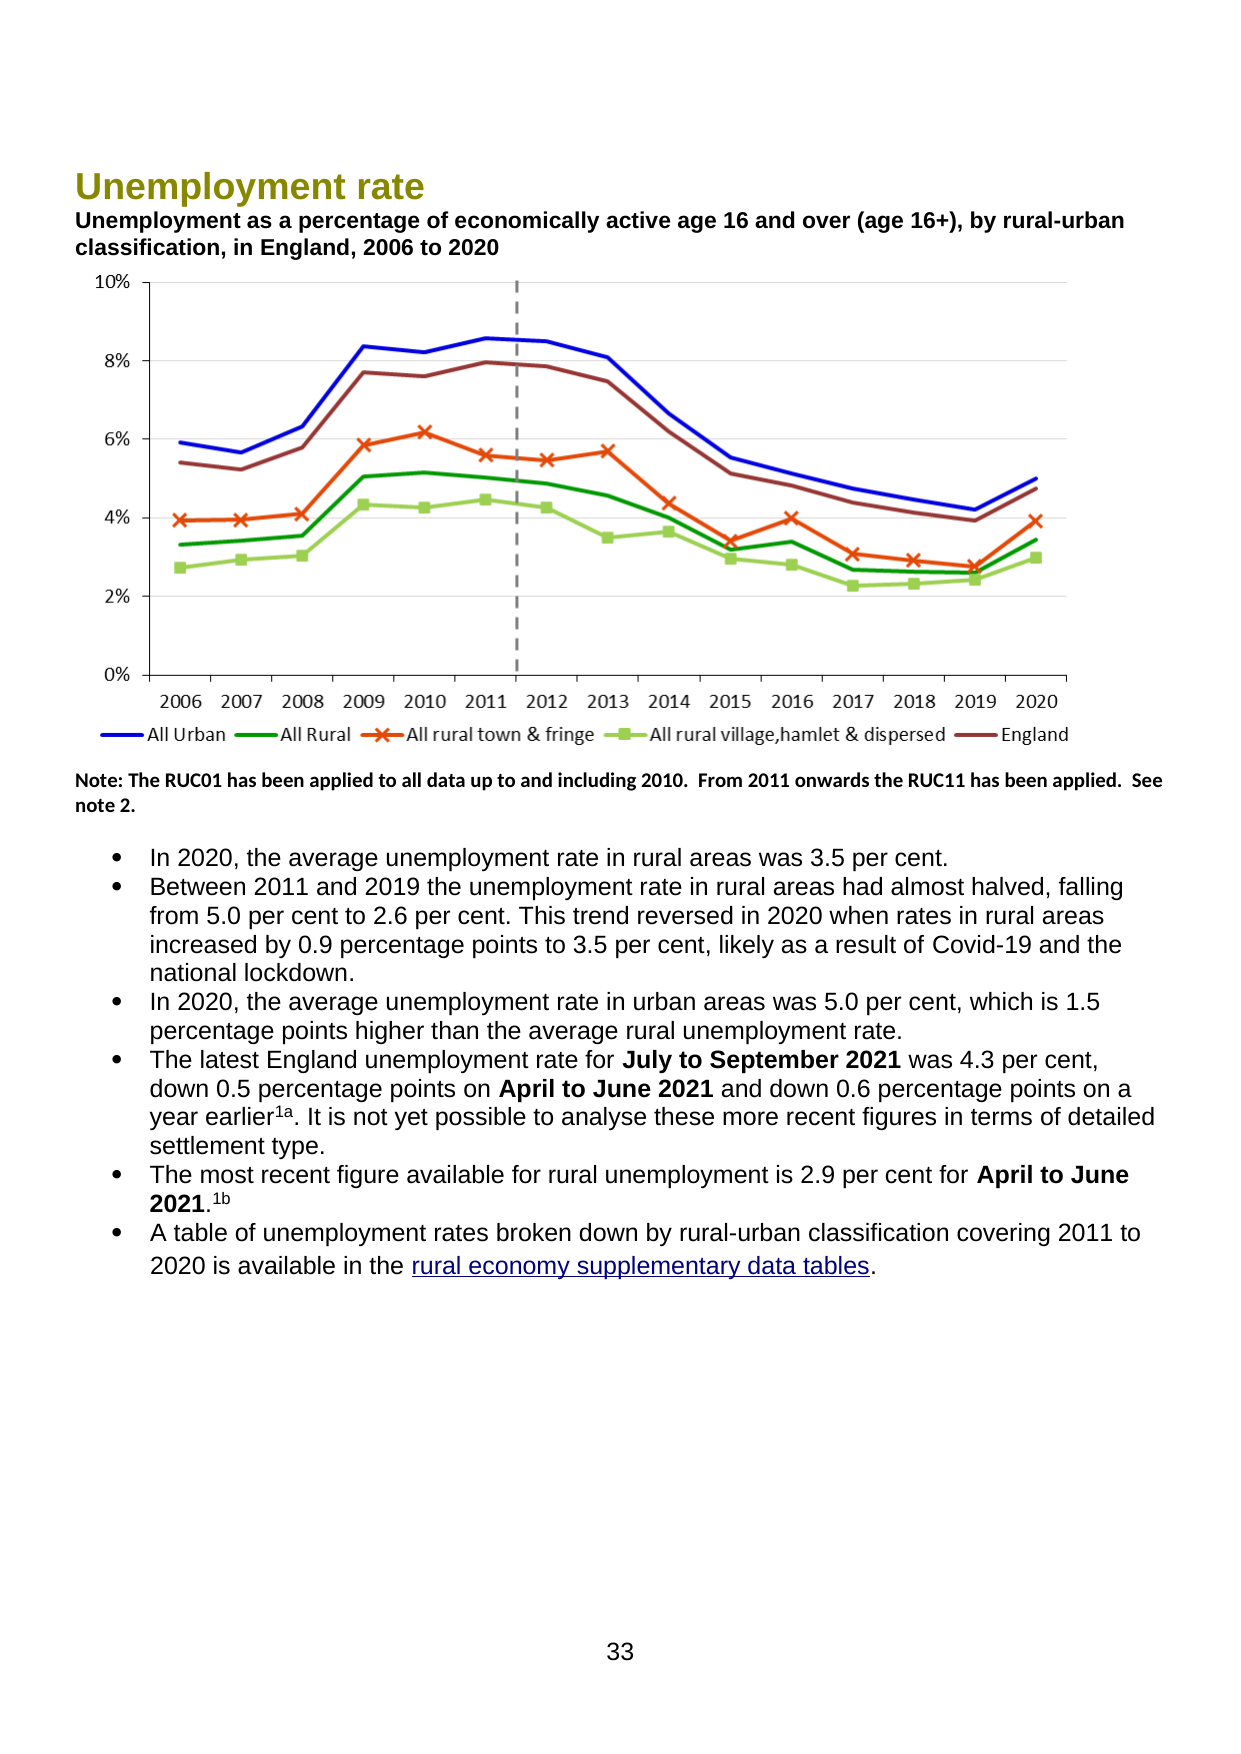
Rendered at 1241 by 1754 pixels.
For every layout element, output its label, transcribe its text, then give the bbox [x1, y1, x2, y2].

list Between 2011 and 2019 the unemployment rate in rural areas had almost halved, falling from 5.0 per cent to 2.6 per cent. This trend reversed in 2020 when rates in rural areas increased by 0.9 percentage points to 3.5 per cent, likely as a result of Covid-19 and the national lockdown. [112, 872, 1165, 987]
subtitle Unemployment rate [75, 164, 1165, 207]
list In 2020, the average unemployment rate in rural areas was 3.5 per cent. [112, 843, 1165, 872]
list A table of unemployment rates broken down by rural-urban classification covering 2011 to 2020 is available in the rural economy supplementary data tables. [112, 1217, 1165, 1279]
list In 2020, the average unemployment rate in urban areas was 5.0 per cent, which is 1.5 percentage points higher than the average rural unemployment rate. [112, 987, 1165, 1045]
list The latest England unemployment rate for July to September 2021 was 4.3 per cent, down 0.5 percentage points on April to June 2021 and down 0.6 percentage points on a year earlier1a. It is not yet possible to analyse these more recent figures in terms of detailed settlement type. [112, 1045, 1165, 1160]
text Note: The RUC01 has been applied to all data up to and including 2010. From 2011 onwards the RUC11 has been applied. See note 2. [75, 767, 1165, 818]
list The most recent figure available for rural unemployment is 2.9 per cent for April to June 2021.1b [112, 1160, 1165, 1217]
text Unemployment as a percentage of economically active age 16 and over (age 16+), by rural-urban classification, in England, 2006 to 2020 [75, 207, 1165, 260]
